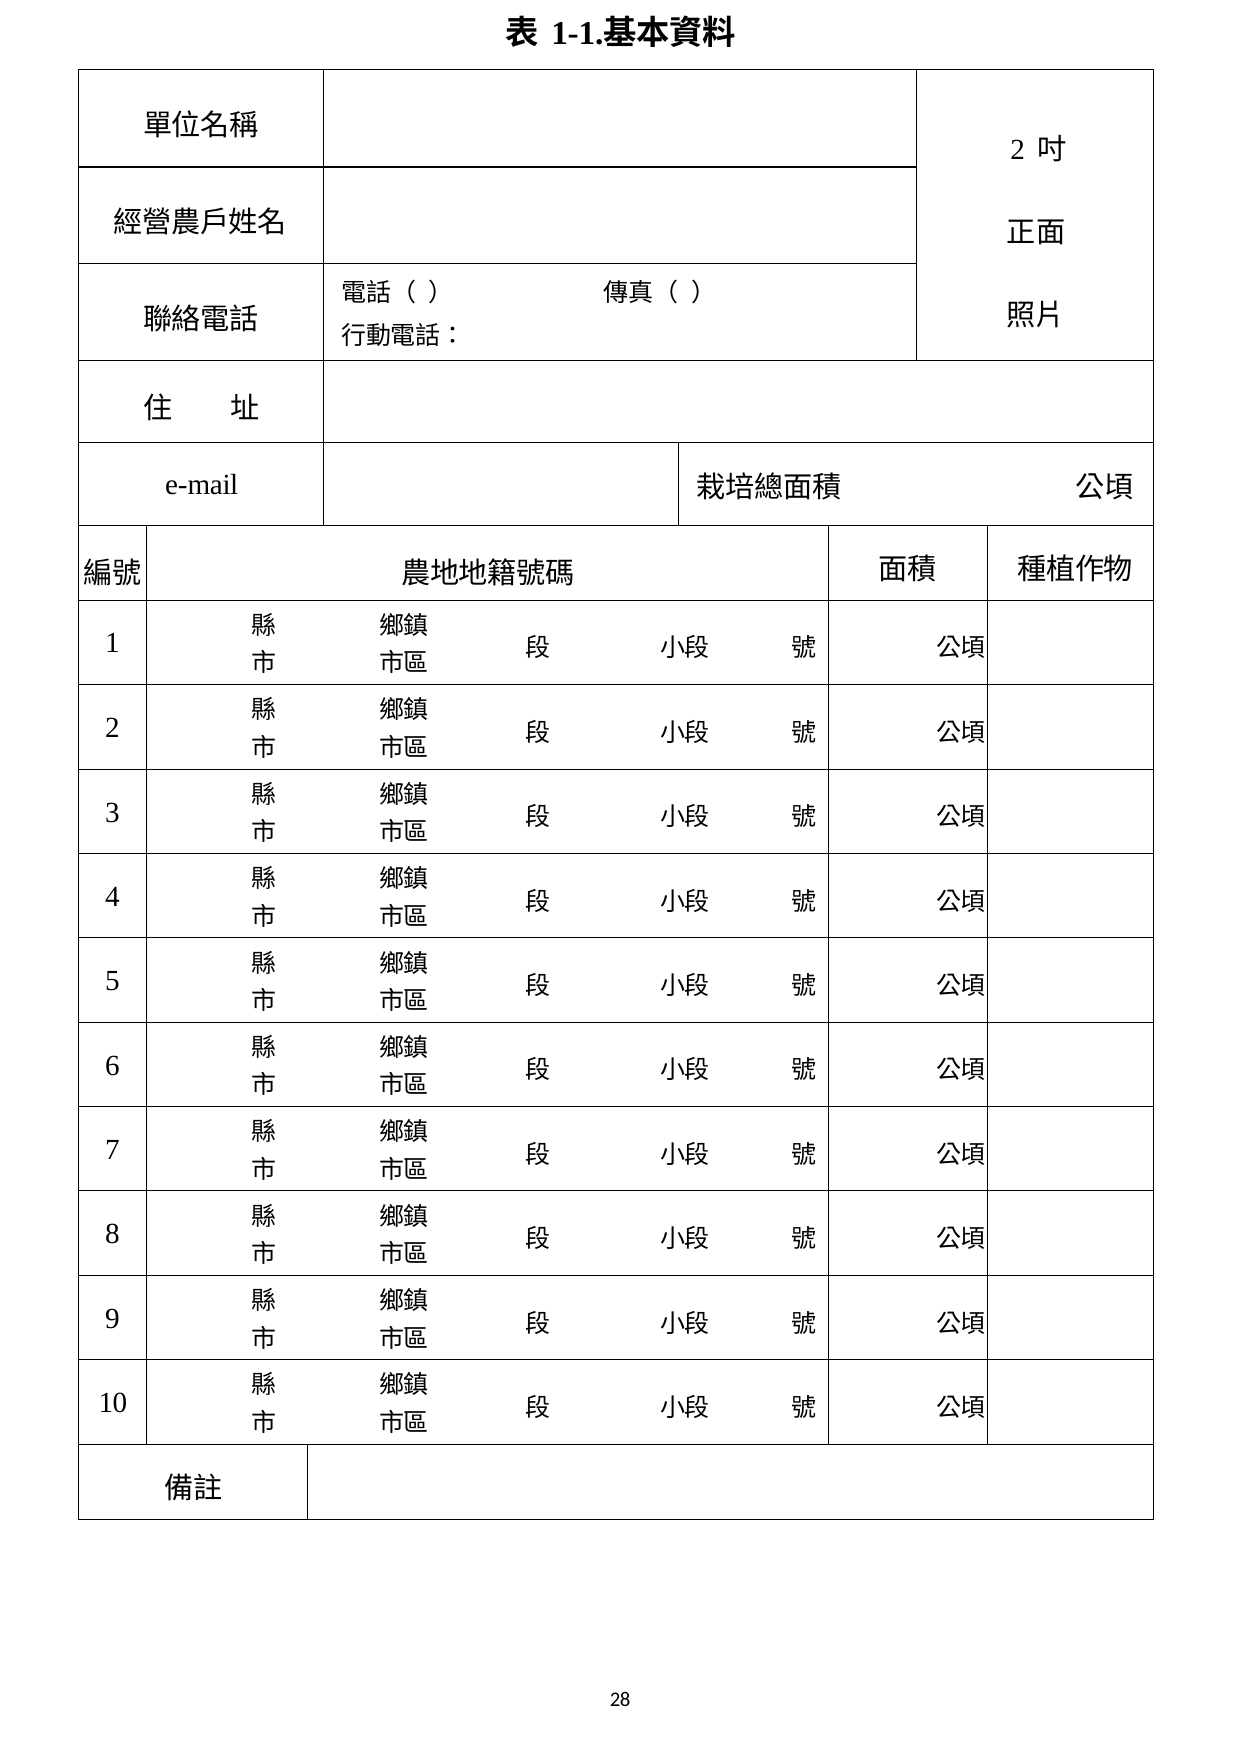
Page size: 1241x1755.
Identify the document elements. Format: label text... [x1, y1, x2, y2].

table_cell 鄉鎮市區 [324, 685, 477, 768]
table_cell [988, 854, 1153, 937]
table_cell 段 [477, 1191, 604, 1275]
table_cell 住 址 [79, 361, 323, 442]
table_cell 小段 [604, 1276, 750, 1359]
table_cell 號 [750, 1276, 828, 1359]
table_cell 電話（ ） 傳真（ ）行動電話： [324, 264, 916, 360]
table_cell 8 [79, 1191, 146, 1275]
table_cell 縣市 [147, 1107, 307, 1190]
table_cell 公頃 [829, 938, 987, 1022]
table_cell 縣市 [147, 1191, 307, 1275]
table_cell [324, 168, 916, 263]
table_cell [308, 770, 324, 853]
table_cell 小段 [604, 770, 750, 853]
table_cell [988, 1191, 1153, 1275]
table_cell 縣市 [147, 1360, 307, 1444]
table_cell [988, 938, 1153, 1022]
table_cell [308, 938, 324, 1022]
table_cell 段 [477, 770, 604, 853]
table_cell 公頃 [829, 1191, 987, 1275]
subtitle 表 1-1.基本資料 [50, 6, 1191, 54]
table_cell 鄉鎮市區 [324, 1276, 477, 1359]
table_cell [308, 685, 324, 768]
table_cell 備註 [79, 1445, 307, 1519]
table_cell 縣市 [147, 1276, 307, 1359]
table_cell 小段 [604, 601, 750, 684]
table_cell [308, 601, 324, 684]
table_cell 公頃 [829, 1023, 987, 1106]
table_cell 3 [79, 770, 146, 853]
table_cell 6 [79, 1023, 146, 1106]
table_cell [308, 854, 324, 937]
table_cell 號 [750, 1107, 828, 1190]
table_cell 5 [79, 938, 146, 1022]
table_cell e-mail [79, 443, 323, 524]
table_cell 段 [477, 1360, 604, 1444]
table_cell 2 [79, 685, 146, 768]
table_cell 段 [477, 685, 604, 768]
table_cell 小段 [604, 1107, 750, 1190]
table_cell 縣市 [147, 854, 307, 937]
table_cell 公頃 [829, 854, 987, 937]
table_cell 栽培總面積 公頃 [679, 443, 1153, 524]
table_cell 農地地籍號碼 [147, 526, 828, 600]
table_cell 編號 [79, 526, 146, 600]
table_cell [988, 770, 1153, 853]
table_cell 鄉鎮市區 [324, 1023, 477, 1106]
table_cell 經營農戶姓名 [79, 168, 323, 263]
table_cell 縣市 [147, 770, 307, 853]
table_cell [988, 685, 1153, 768]
table_cell 小段 [604, 685, 750, 768]
table_cell 小段 [604, 1360, 750, 1444]
table_cell 號 [750, 1191, 828, 1275]
table_cell 段 [477, 1276, 604, 1359]
table_cell 公頃 [829, 1276, 987, 1359]
table_cell 鄉鎮市區 [324, 601, 477, 684]
table_cell [308, 1191, 324, 1275]
table_cell 公頃 [829, 770, 987, 853]
table_cell 公頃 [829, 601, 987, 684]
table_cell 種植作物 [988, 526, 1153, 600]
table_cell 7 [79, 1107, 146, 1190]
table_cell 段 [477, 601, 604, 684]
table_cell 號 [750, 938, 828, 1022]
table_cell 鄉鎮市區 [324, 854, 477, 937]
table_cell 面積 [829, 526, 987, 600]
table_cell 號 [750, 1023, 828, 1106]
table_cell 小段 [604, 854, 750, 937]
table_cell 聯絡電話 [79, 264, 323, 360]
table_cell 段 [477, 1107, 604, 1190]
table_cell 號 [750, 1360, 828, 1444]
table_cell [988, 1360, 1153, 1444]
table_cell 鄉鎮市區 [324, 770, 477, 853]
table_cell 小段 [604, 1023, 750, 1106]
table_cell 鄉鎮市區 [324, 1360, 477, 1444]
table_cell 縣市 [147, 685, 307, 768]
table_cell [324, 443, 678, 524]
table_cell 縣市 [147, 938, 307, 1022]
table_cell 10 [79, 1360, 146, 1444]
table_cell 號 [750, 601, 828, 684]
table_cell 段 [477, 854, 604, 937]
table_cell 公頃 [829, 1107, 987, 1190]
table_cell 鄉鎮市區 [324, 1107, 477, 1190]
table_cell 公頃 [829, 1360, 987, 1444]
table_header 2 吋正面照片 [917, 70, 1153, 360]
table_cell 號 [750, 770, 828, 853]
table_cell 小段 [604, 938, 750, 1022]
table_cell [308, 1107, 324, 1190]
table_cell 4 [79, 854, 146, 937]
table_cell 縣市 [147, 1023, 307, 1106]
table_cell 公頃 [829, 685, 987, 768]
table_cell 段 [477, 1023, 604, 1106]
table_cell 1 [79, 601, 146, 684]
table_cell [988, 1107, 1153, 1190]
table_cell [988, 1276, 1153, 1359]
table_cell 鄉鎮市區 [324, 1191, 477, 1275]
table_cell [308, 1023, 324, 1106]
table_cell 號 [750, 685, 828, 768]
table_header 單位名稱 [79, 70, 323, 166]
table_cell [308, 1445, 1153, 1519]
table_cell 小段 [604, 1191, 750, 1275]
table_cell 縣市 [147, 601, 307, 684]
table_cell 9 [79, 1276, 146, 1359]
table_cell 鄉鎮市區 [324, 938, 477, 1022]
table_cell [308, 1276, 324, 1359]
table_cell 號 [750, 854, 828, 937]
table_cell [324, 361, 1153, 442]
table_header [324, 70, 916, 166]
table_cell [988, 601, 1153, 684]
table_cell [988, 1023, 1153, 1106]
table_cell 段 [477, 938, 604, 1022]
table_cell [308, 1360, 324, 1444]
